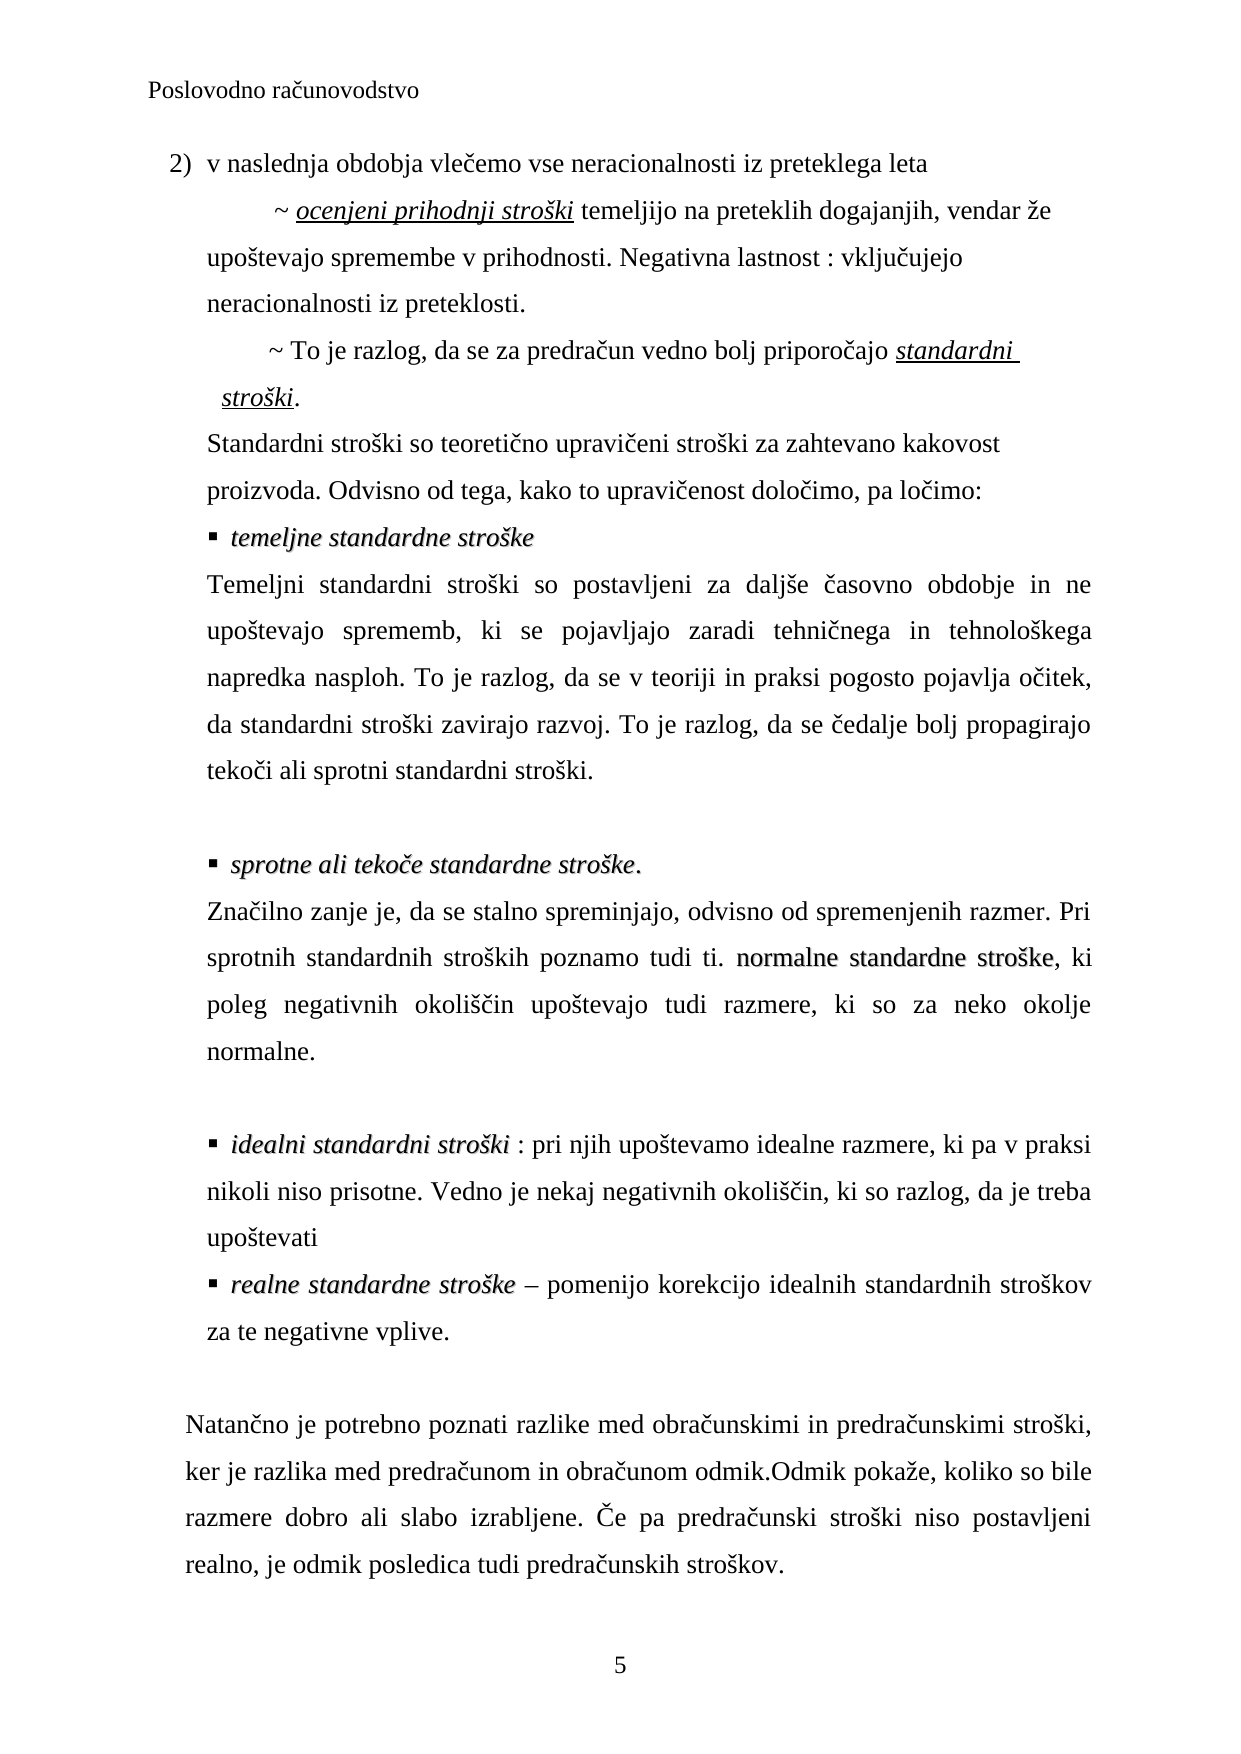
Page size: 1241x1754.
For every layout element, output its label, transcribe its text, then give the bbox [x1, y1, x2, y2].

list Temeljni standardni stroški so postavljeni za daljše časovno obdobje in ne upoštevajo sprememb, ki se pojavljajo zaradi tehničnega in tehnološkega napredka nasploh. To je razlog, da se v teoriji in praksi pogosto pojavlja očitek, da standardni stroški zavirajo razvoj. To je razlog, da se čedalje bolj propagirajo tekoči ali sprotni standardni stroški. [169, 568, 1093, 786]
text ~ To je razlog, da se za predračun vedno bolj priporočajo standardni stroški. [221, 334, 1093, 412]
list Značilno zanje je, da se stalno spreminjajo, odvisno od spremenjenih razmer. Pri sprotnih standardnih stroških poznamo tudi ti. normalne standardne stroške, ki poleg negativnih okoliščin upoštevajo tudi razmere, ki so za neko okolje normalne. [169, 895, 1093, 1066]
list Natančno je potrebno poznati razlike med obračunskimi in predračunskimi stroški, ker je razlika med predračunom in obračunom odmik.Odmik pokaže, koliko so bile razmere dobro ali slabo izrabljene. Če pa predračunski stroški niso postavljeni realno, je odmik posledica tudi predračunskih stroškov. [148, 1408, 1093, 1579]
text Standardni stroški so teoretično upravičeni stroški za zahtevano kakovost proizvoda. Odvisno od tega, kako to upravičenost določimo, pa ločimo: [207, 428, 1093, 505]
list temeljne standardne stroške [207, 521, 1093, 552]
list v naslednja obdobja vlečemo vse neracionalnosti iz preteklega leta [169, 148, 1093, 179]
list sprotne ali tekoče standardne stroške. [207, 848, 1093, 879]
text ~ ocenjeni prihodnji stroški temeljijo na preteklih dogajanjih, vendar že upoštevajo spremembe v prihodnosti. Negativna lastnost : vključujejo neracionalnosti iz preteklosti. [207, 194, 1093, 319]
list realne standardne stroške – pomenijo korekcijo idealnih standardnih stroškov za te negativne vplive. [207, 1268, 1093, 1346]
list idealni standardni stroški : pri njih upoštevamo idealne razmere, ki pa v praksi nikoli niso prisotne. Vedno je nekaj negativnih okoliščin, ki so razlog, da je treba upoštevati [207, 1128, 1093, 1253]
